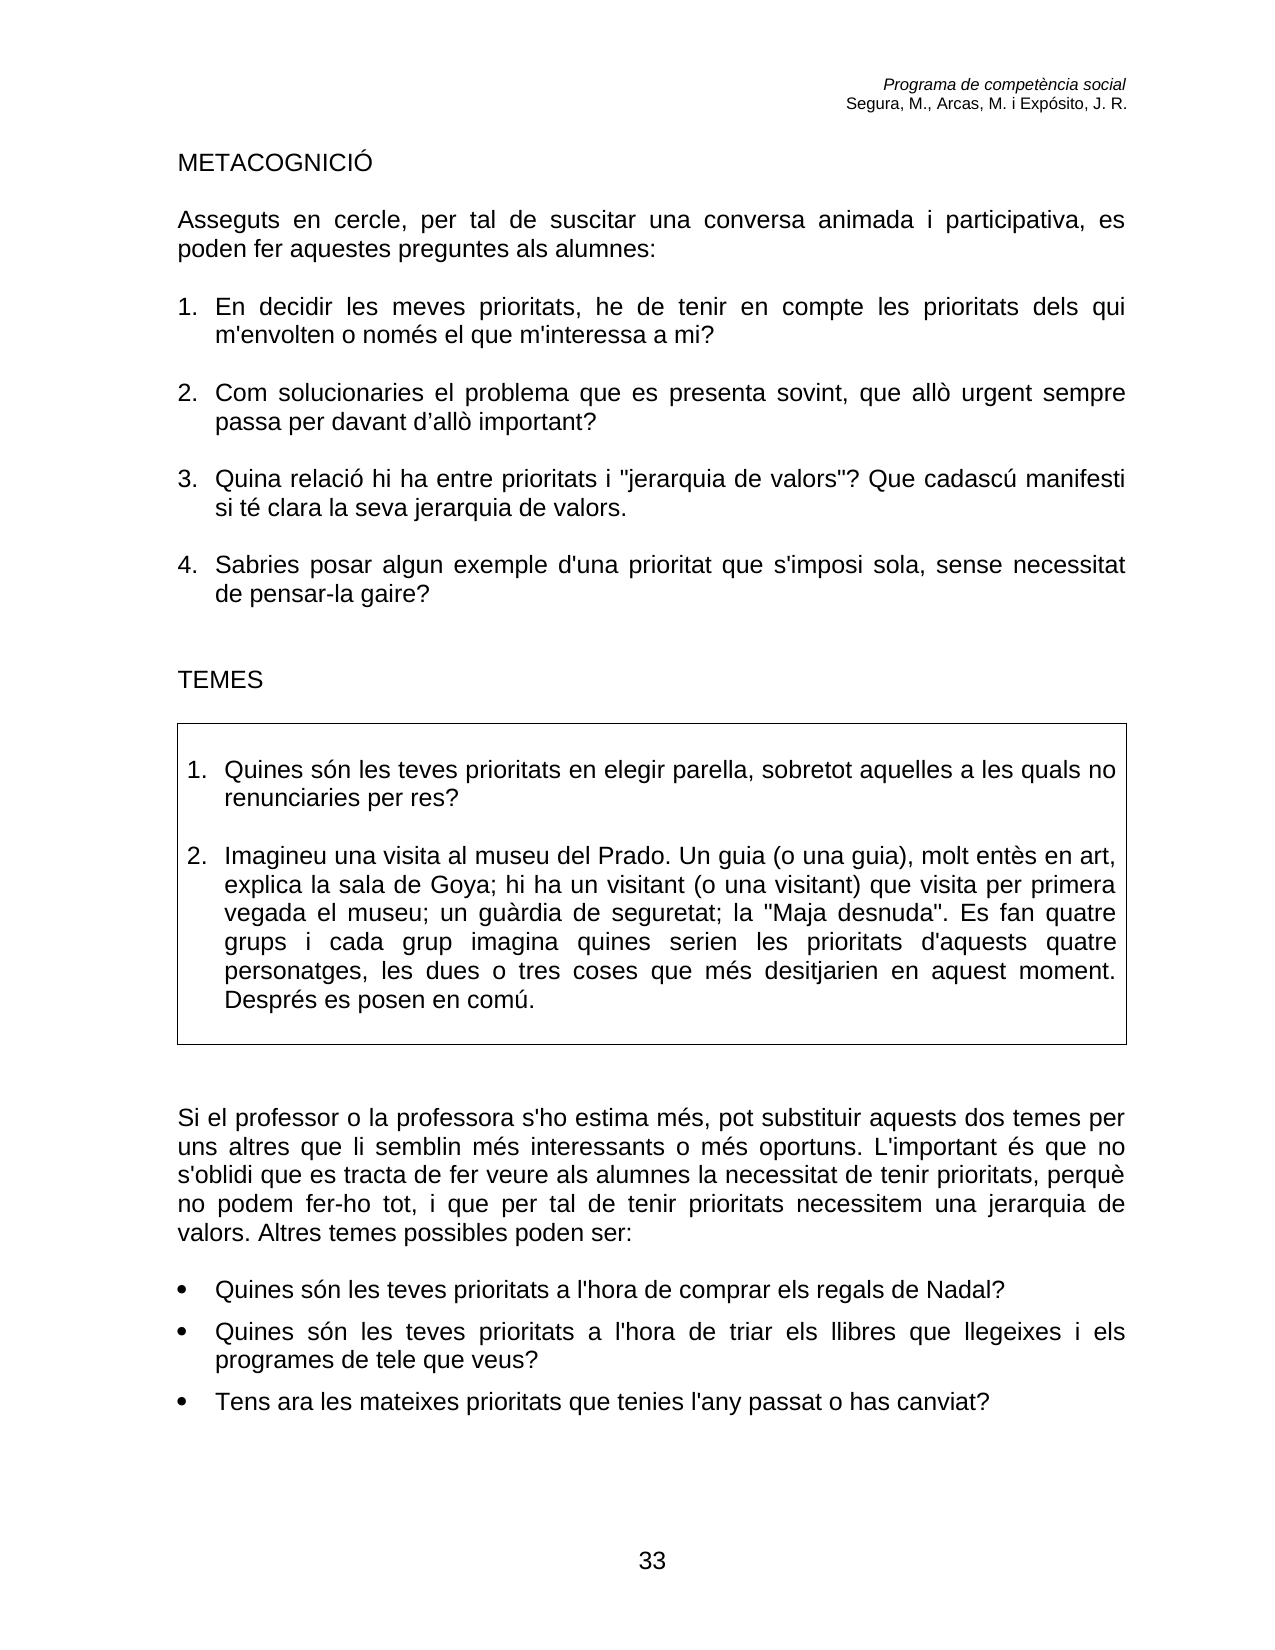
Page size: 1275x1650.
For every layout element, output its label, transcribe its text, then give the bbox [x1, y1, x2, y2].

text TEMES [177, 665, 1127, 694]
list Tens ara les mateixes prioritats que tenies l'any passat o has canviat? [177, 1387, 1127, 1416]
list Com solucionaries el problema que es presenta sovint, que allò urgent sempre passa per davant d’allò important? [177, 378, 1127, 435]
list Quines són les teves prioritats a l'hora de comprar els regals de Nadal? [177, 1275, 1127, 1304]
text METACOGNICIÓ [177, 148, 1127, 176]
text Si el professor o la professora s'ho estima més, pot substituir aquests dos temes per uns altres que li semblin més interessants o més oportuns. L'important és que no s'oblidi que es tracta de fer veure als alumnes la necessitat de tenir prioritats, perquè no podem fer-ho tot, i que per tal de tenir prioritats necessitem una jerarquia de valors. Altres temes possibles poden ser: [177, 1103, 1127, 1246]
list Sabries posar algun exemple d'una prioritat que s'imposi sola, sense necessitat de pensar-la gaire? [177, 550, 1127, 608]
list Quines són les teves prioritats en elegir parella, sobretot aquelles a les quals no renunciaries per res? [178, 751, 1126, 812]
list Quina relació hi ha entre prioritats i "jerarquia de valors"? Que cadascú manifesti si té clara la seva jerarquia de valors. [177, 464, 1127, 521]
text Asseguts en cercle, per tal de suscitar una conversa animada i participativa, es poden fer aquestes preguntes als alumnes: [177, 205, 1127, 263]
list Imagineu una visita al museu del Prado. Un guia (o una guia), molt entès en art, explica la sala de Goya; hi ha un visitant (o una visitant) que visita per primera vegada el museu; un guàrdia de seguretat; la "Maja desnuda". Es fan quatre grups i cada grup imagina quines serien les prioritats d'aquests quatre personatges, les dues o tres coses que més desitjarien en aquest moment. Després es posen en comú. [178, 838, 1126, 1013]
list Quines són les teves prioritats a l'hora de triar els llibres que llegeixes i els programes de tele que veus? [177, 1317, 1127, 1374]
list En decidir les meves prioritats, he de tenir en compte les prioritats dels qui m'envolten o només el que m'interessa a mi? [177, 291, 1127, 349]
